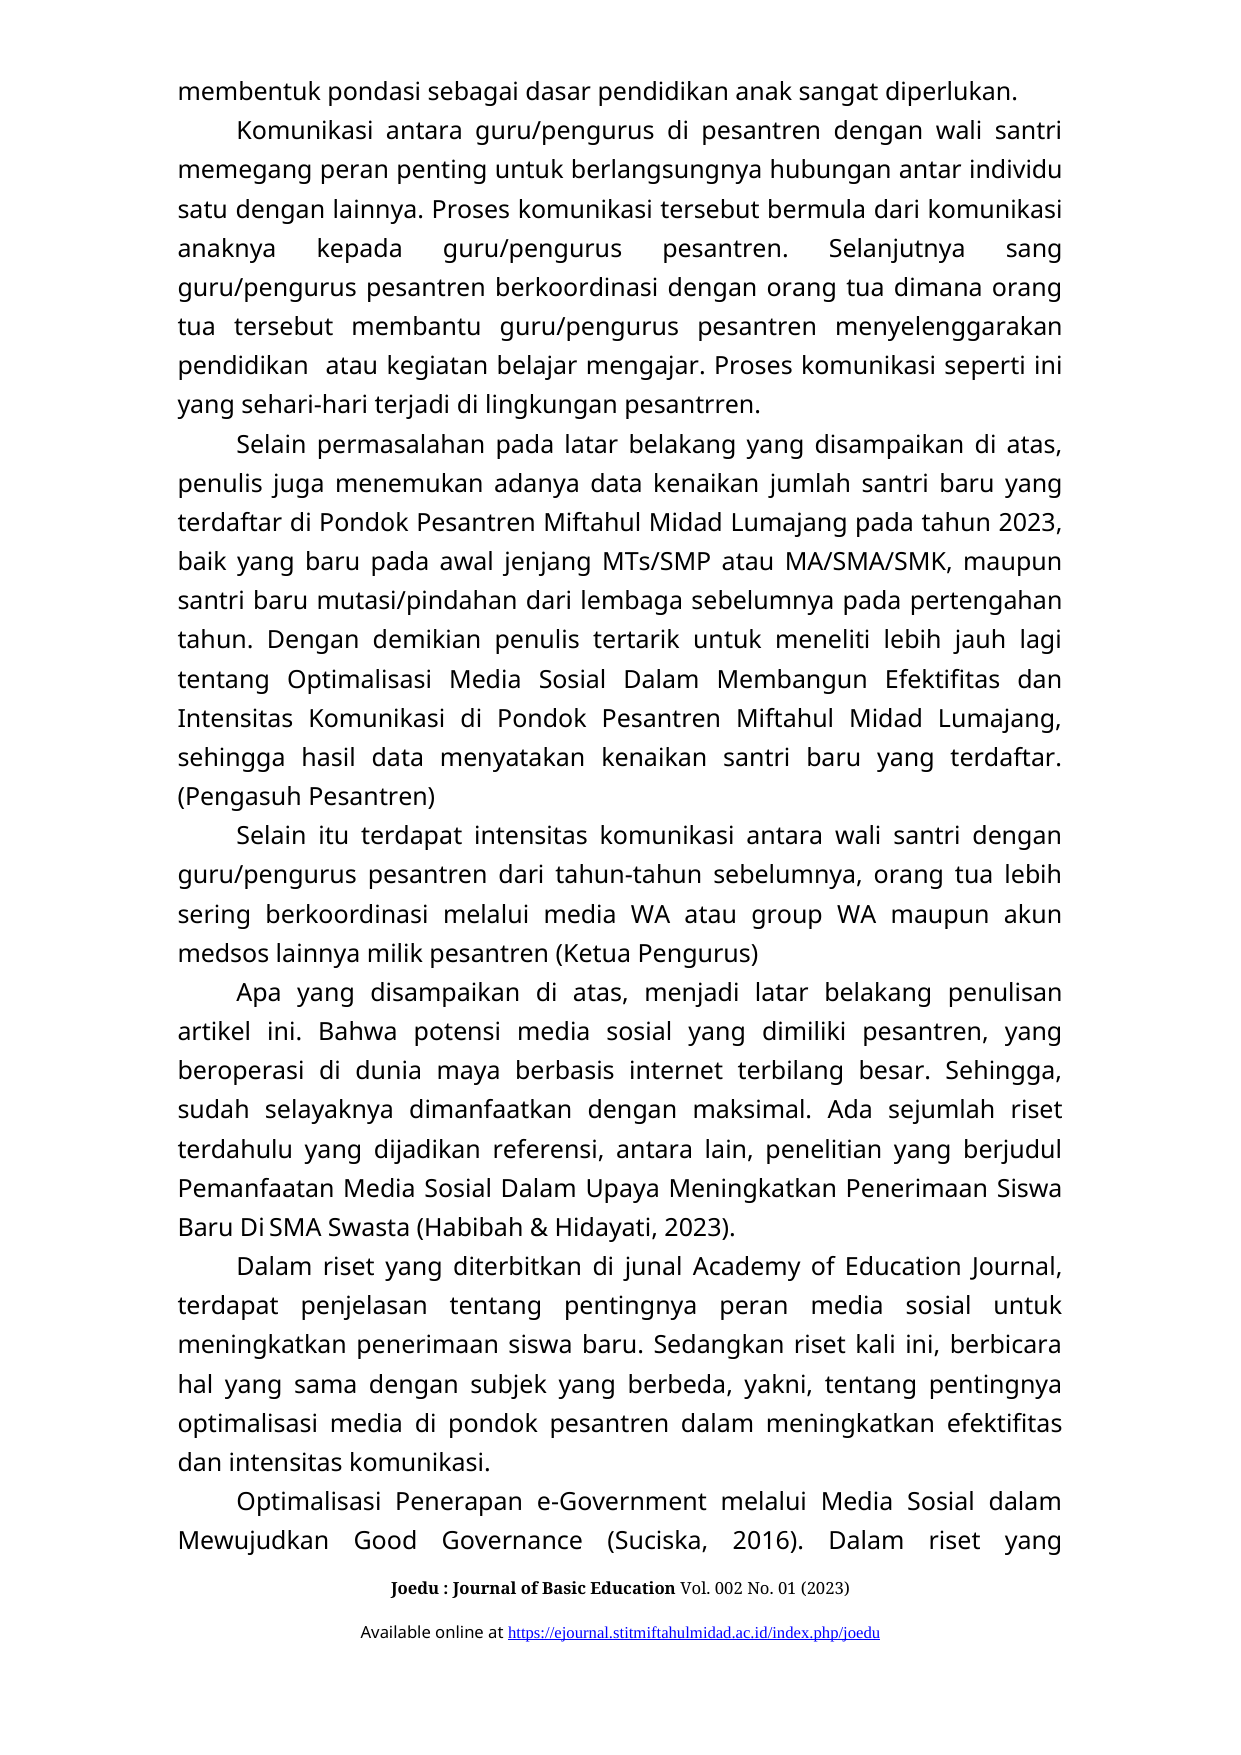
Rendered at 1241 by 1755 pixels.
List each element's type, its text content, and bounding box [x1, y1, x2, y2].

text membentuk pondasi sebagai dasar pendidikan anak sangat diperlukan. [177, 74, 1063, 108]
text Selain permasalahan pada latar belakang yang disampaikan di atas, penulis juga menemukan adanya data kenaikan jumlah santri baru yang terdaftar di Pondok Pesantren Miftahul Midad Lumajang pada tahun 2023, baik yang baru pada awal jenjang MTs/SMP atau MA/SMA/SMK, maupun santri baru mutasi/pindahan dari lembaga sebelumnya pada pertengahan tahun. Dengan demikian penulis tertarik untuk meneliti lebih jauh lagi tentang Optimalisasi Media Sosial Dalam Membangun Efektifitas dan Intensitas Komunikasi di Pondok Pesantren Miftahul Midad Lumajang, sehingga hasil data menyatakan kenaikan santri baru yang terdaftar. (Pengasuh Pesantren) [177, 426, 1063, 813]
text Selain itu terdapat intensitas komunikasi antara wali santri dengan guru/pengurus pesantren dari tahun-tahun sebelumnya, orang tua lebih sering berkoordinasi melalui media WA atau group WA maupun akun medsos lainnya milik pesantren (Ketua Pengurus) [177, 818, 1063, 969]
text Optimalisasi Penerapan e-Government melalui Media Sosial dalam Mewujudkan Good Governance (Suciska, 2016). Dalam riset yang [177, 1484, 1063, 1557]
text Apa yang disampaikan di atas, menjadi latar belakang penulisan artikel ini. Bahwa potensi media sosial yang dimiliki pesantren, yang beroperasi di dunia maya berbasis internet terbilang besar. Sehingga, sudah selayaknya dimanfaatkan dengan maksimal. Ada sejumlah riset terdahulu yang dijadikan referensi, antara lain, penelitian yang berjudul Pemanfaatan Media Sosial Dalam Upaya Meningkatkan Penerimaan Siswa Baru Di SMA Swasta (Habibah & Hidayati, 2023). [177, 975, 1063, 1244]
text Komunikasi antara guru/pengurus di pesantren dengan wali santri memegang peran penting untuk berlangsungnya hubungan antar individu satu dengan lainnya. Proses komunikasi tersebut bermula dari komunikasi anaknya kepada guru/pengurus pesantren. Selanjutnya sang guru/pengurus pesantren berkoordinasi dengan orang tua dimana orang tua tersebut membantu guru/pengurus pesantren menyelenggarakan pendidikan atau kegiatan belajar mengajar. Proses komunikasi seperti ini yang sehari-hari terjadi di lingkungan pesantrren. [177, 113, 1063, 421]
text Dalam riset yang diterbitkan di junal Academy of Education Journal, terdapat penjelasan tentang pentingnya peran media sosial untuk meningkatkan penerimaan siswa baru. Sedangkan riset kali ini, berbicara hal yang sama dengan subjek yang berbeda, yakni, tentang pentingnya optimalisasi media di pondok pesantren dalam meningkatkan efektifitas dan intensitas komunikasi. [177, 1249, 1063, 1479]
